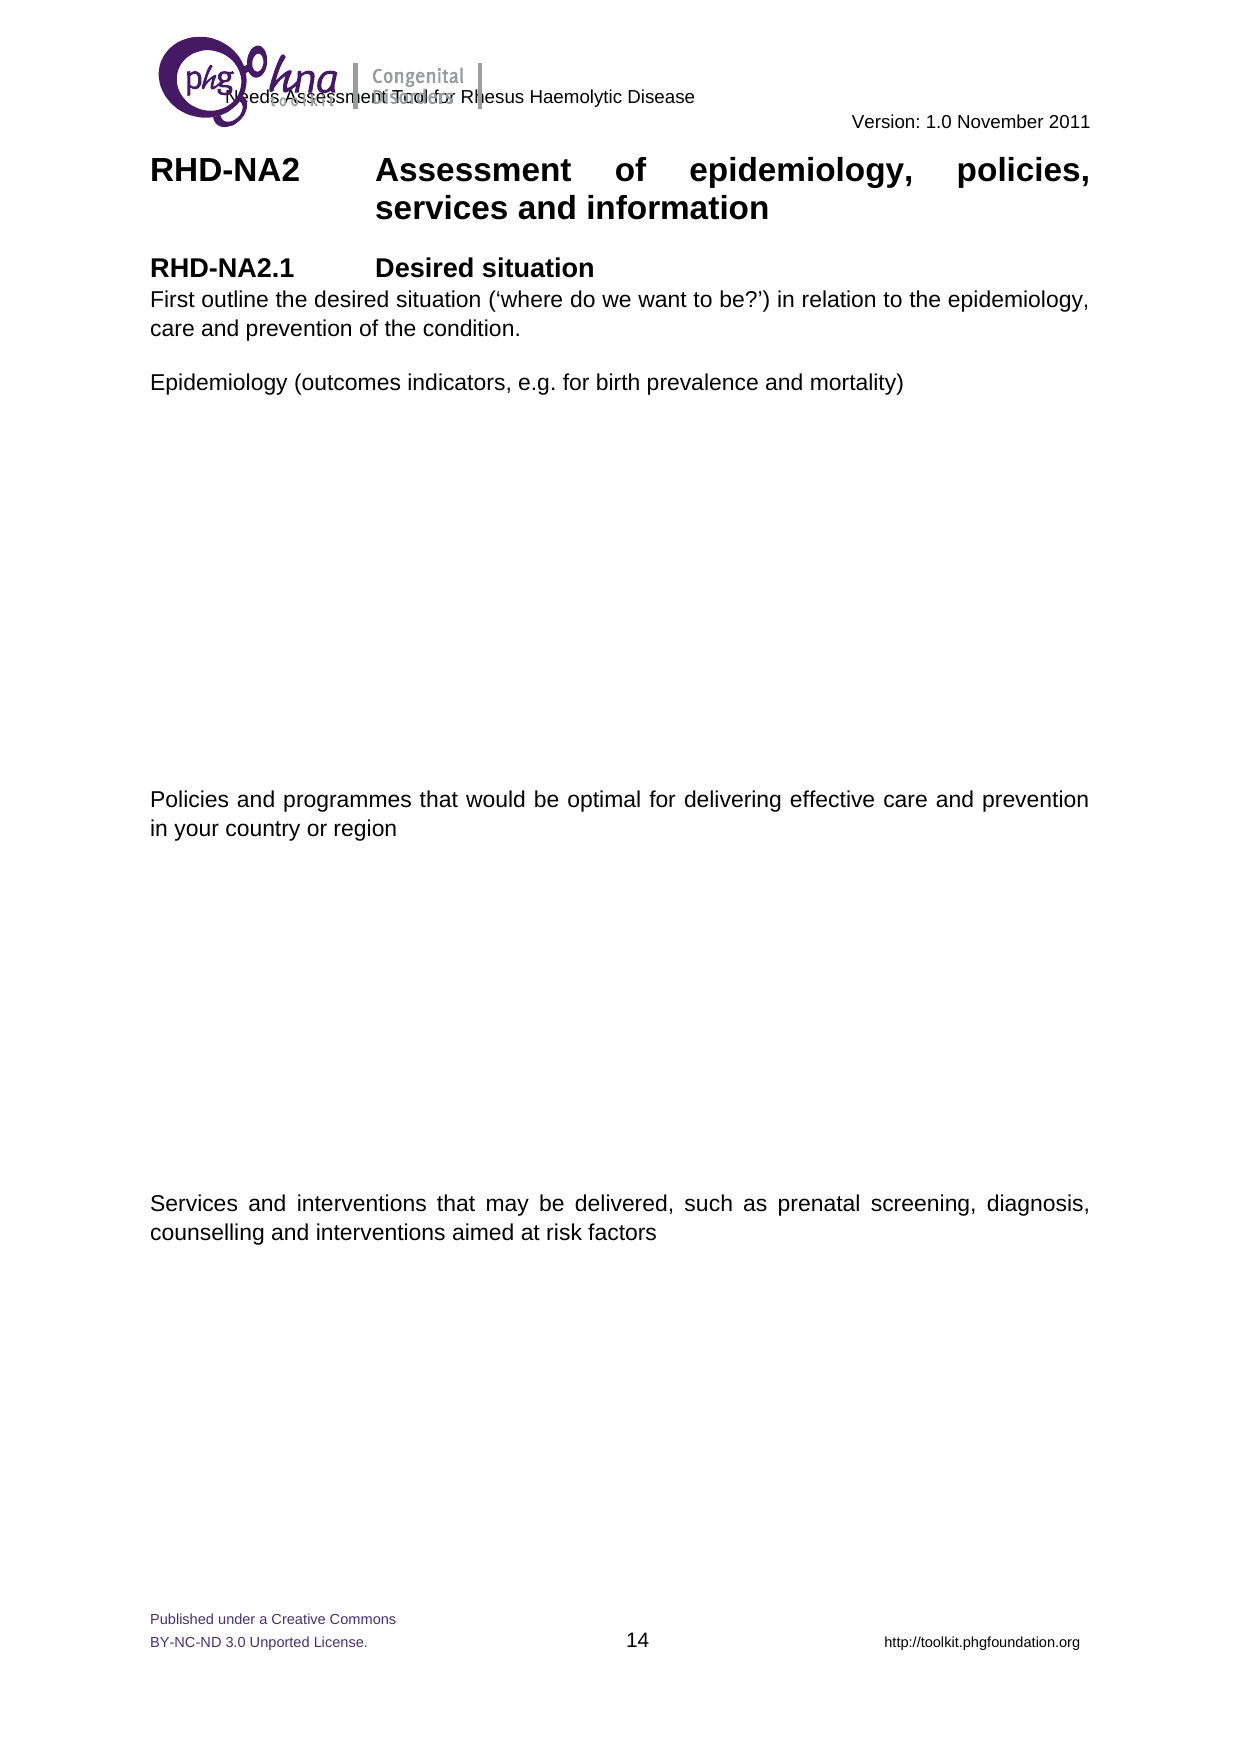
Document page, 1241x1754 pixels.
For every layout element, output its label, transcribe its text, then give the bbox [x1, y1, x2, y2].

subtitle RHD-NA2.1 Desired situation [150, 252, 1090, 283]
subtitle Epidemiology (outcomes indicators, e.g. for birth prevalence and mortality) [150, 366, 1090, 396]
text First outline the desired situation (‘where do we want to be?’) in relation to the epidemiology, care and prevention of the condition. [150, 283, 1090, 341]
subtitle Services and interventions that may be delivered, such as prenatal screening, diagnosis, counselling and interventions aimed at risk factors [150, 1187, 1090, 1246]
subtitle Policies and programmes that would be optimal for delivering effective care and prevention in your country or region [150, 783, 1090, 841]
subtitle RHD-NA2 Assessment of epidemiology, policies, services and information [150, 150, 1090, 227]
